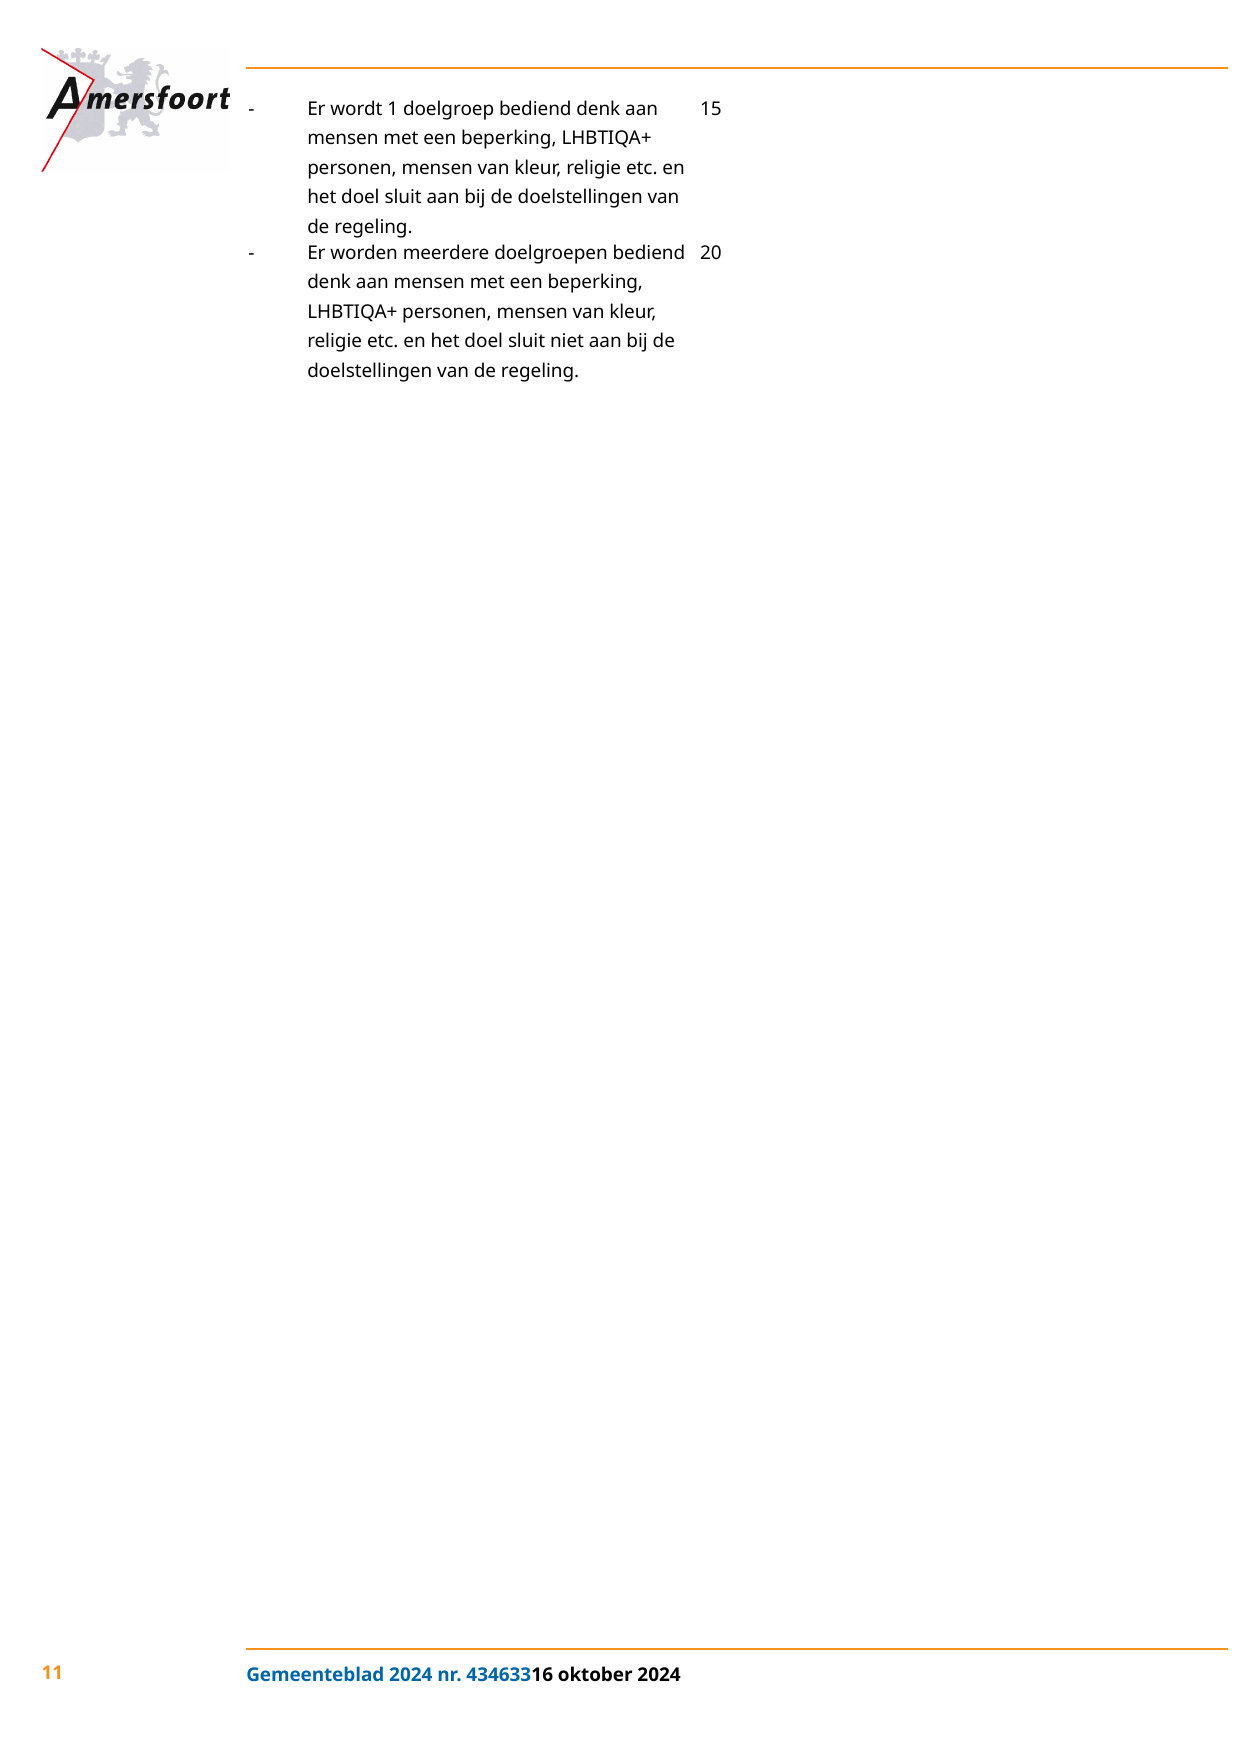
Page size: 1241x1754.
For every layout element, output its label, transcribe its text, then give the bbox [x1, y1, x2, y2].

table_cell 15 [700, 95, 1152, 239]
table_cell Er worden meerdere doelgroepen bediend denk aan mensen met een beperking, LHBTIQA+ personen, mensen van kleur, religie etc. en het doel sluit niet aan bij de doelstellingen van de regeling. [248, 239, 700, 383]
table_cell 20 [700, 239, 1152, 383]
table_cell Er wordt 1 doelgroep bediend denk aan mensen met een beperking, LHBTIQA+ personen, mensen van kleur, religie etc. en het doel sluit aan bij de doelstellingen van de regeling. [248, 95, 700, 239]
picture [41, 47, 231, 172]
